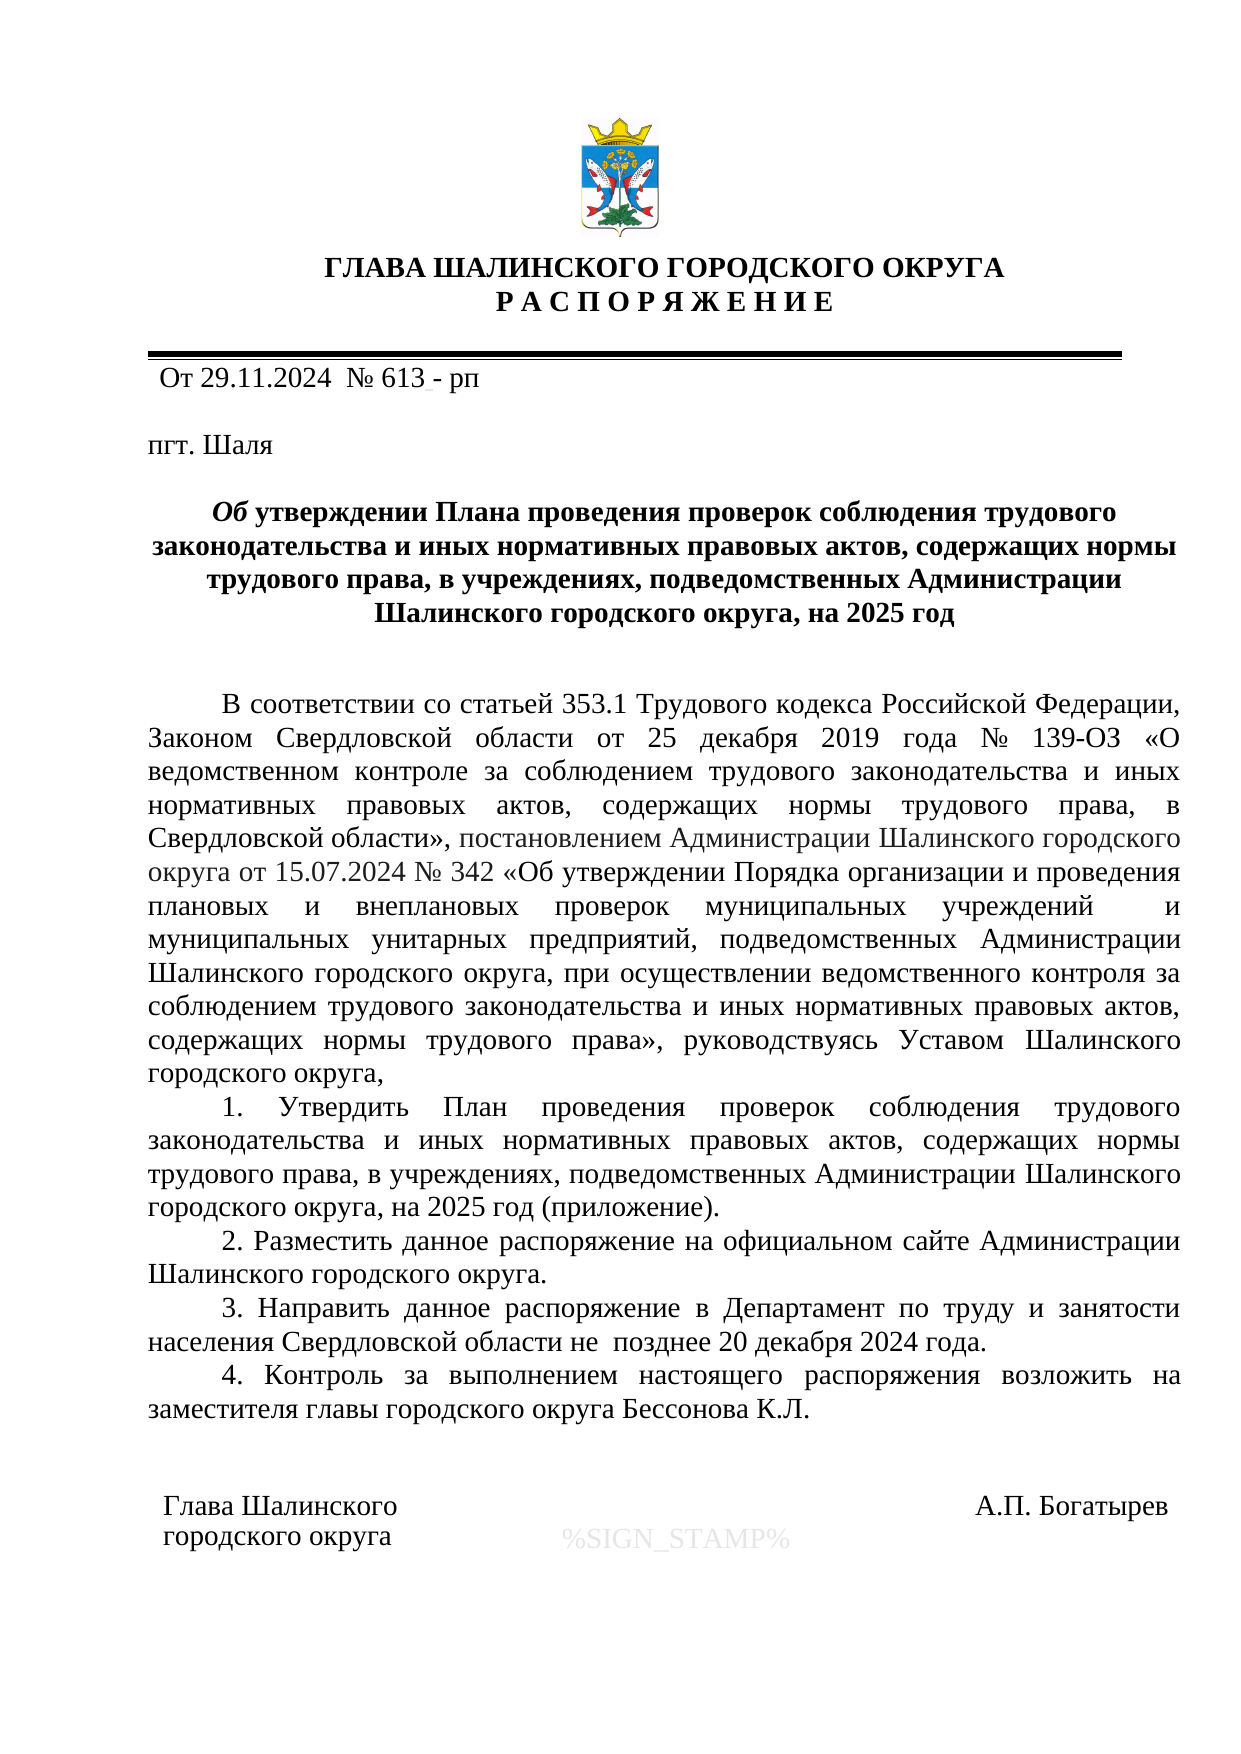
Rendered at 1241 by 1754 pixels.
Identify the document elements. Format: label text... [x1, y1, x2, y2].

text В соответствии со статьей 353.1 Трудового кодекса Российской Федерации, Законом Свердловской области от 25 декабря 2019 года № 139-ОЗ «О ведомственном контроле за соблюдением трудового законодательства и иных нормативных правовых актов, содержащих нормы трудового права, в Свердловской области», постановлением Администрации Шалинского городского округа от 15.07.2024 № 342 «Об утверждении Порядка организации и проведения плановых и внеплановых проверок муниципальных учреждений и муниципальных унитарных предприятий, подведомственных Администрации Шалинского городского округа, при осуществлении ведомственного контроля за соблюдением трудового законодательства и иных нормативных правовых актов, содержащих нормы трудового права», руководствуясь Уставом Шалинского городского округа, [148, 686, 1181, 1089]
text пгт. Шаля [148, 427, 1181, 461]
table_header А.П. Богатырев [877, 1491, 1180, 1559]
text 4. Контроль за выполнением настоящего распоряжения возложить на заместителя главы городского округа Бессонова К.Л. [148, 1357, 1181, 1424]
text 3. Направить данное распоряжение в Департамент по труду и занятости населения Свердловской области не позднее 20 декабря 2024 года. [148, 1290, 1181, 1357]
text 2. Разместить данное распоряжение на официальном сайте Администрации Шалинского городского округа. [148, 1223, 1181, 1290]
table_header %SIGN_STAMP% [475, 1491, 877, 1559]
subtitle ГЛАВА ШАЛИНСКОГО ГОРОДСКОГО ОКРУГА [148, 250, 1181, 284]
subtitle Р А С П О Р Я Ж Е Н И Е [148, 284, 1181, 317]
table_header От 29.11.2024 № 613 - рп [148, 360, 1122, 394]
table_header Глава Шалинского городского округа [152, 1491, 475, 1559]
text 1. Утвердить План проведения проверок соблюдения трудового законодательства и иных нормативных правовых актов, содержащих нормы трудового права, в учреждениях, подведомственных Администрации Шалинского городского округа, на 2025 год (приложение). [148, 1089, 1181, 1223]
text Об утверждении Плана проведения проверок соблюдения трудового законодательства и иных нормативных правовых актов, содержащих нормы трудового права, в учреждениях, подведомственных Администрации Шалинского городского округа, на 2025 год [148, 494, 1181, 629]
